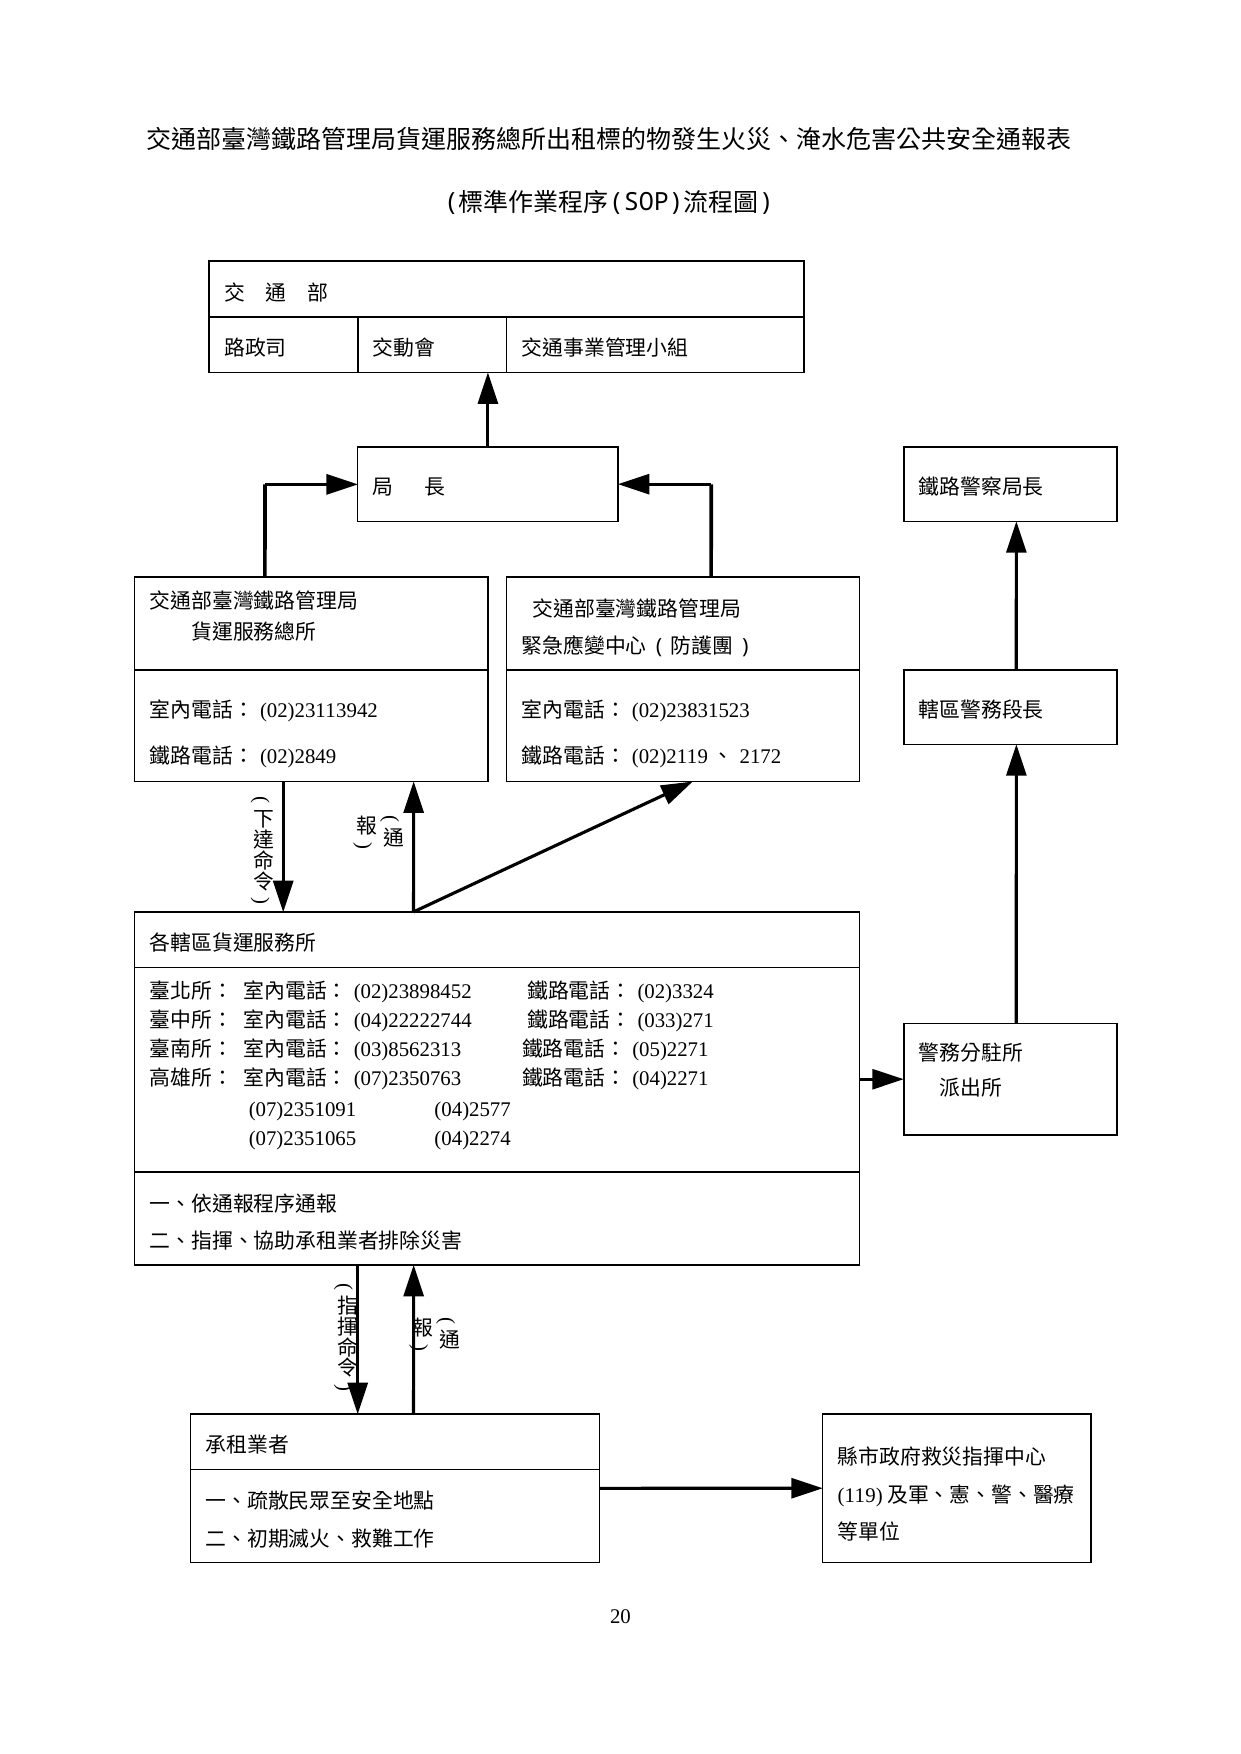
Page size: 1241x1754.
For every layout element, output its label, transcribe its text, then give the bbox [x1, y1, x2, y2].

text (標準作業程序(SOP)流程圖) [84, 159, 1132, 221]
text 交通部臺灣鐵路管理局貨運服務總所出租標的物發生火災、淹水危害公共安全通報表 [84, 96, 1132, 159]
